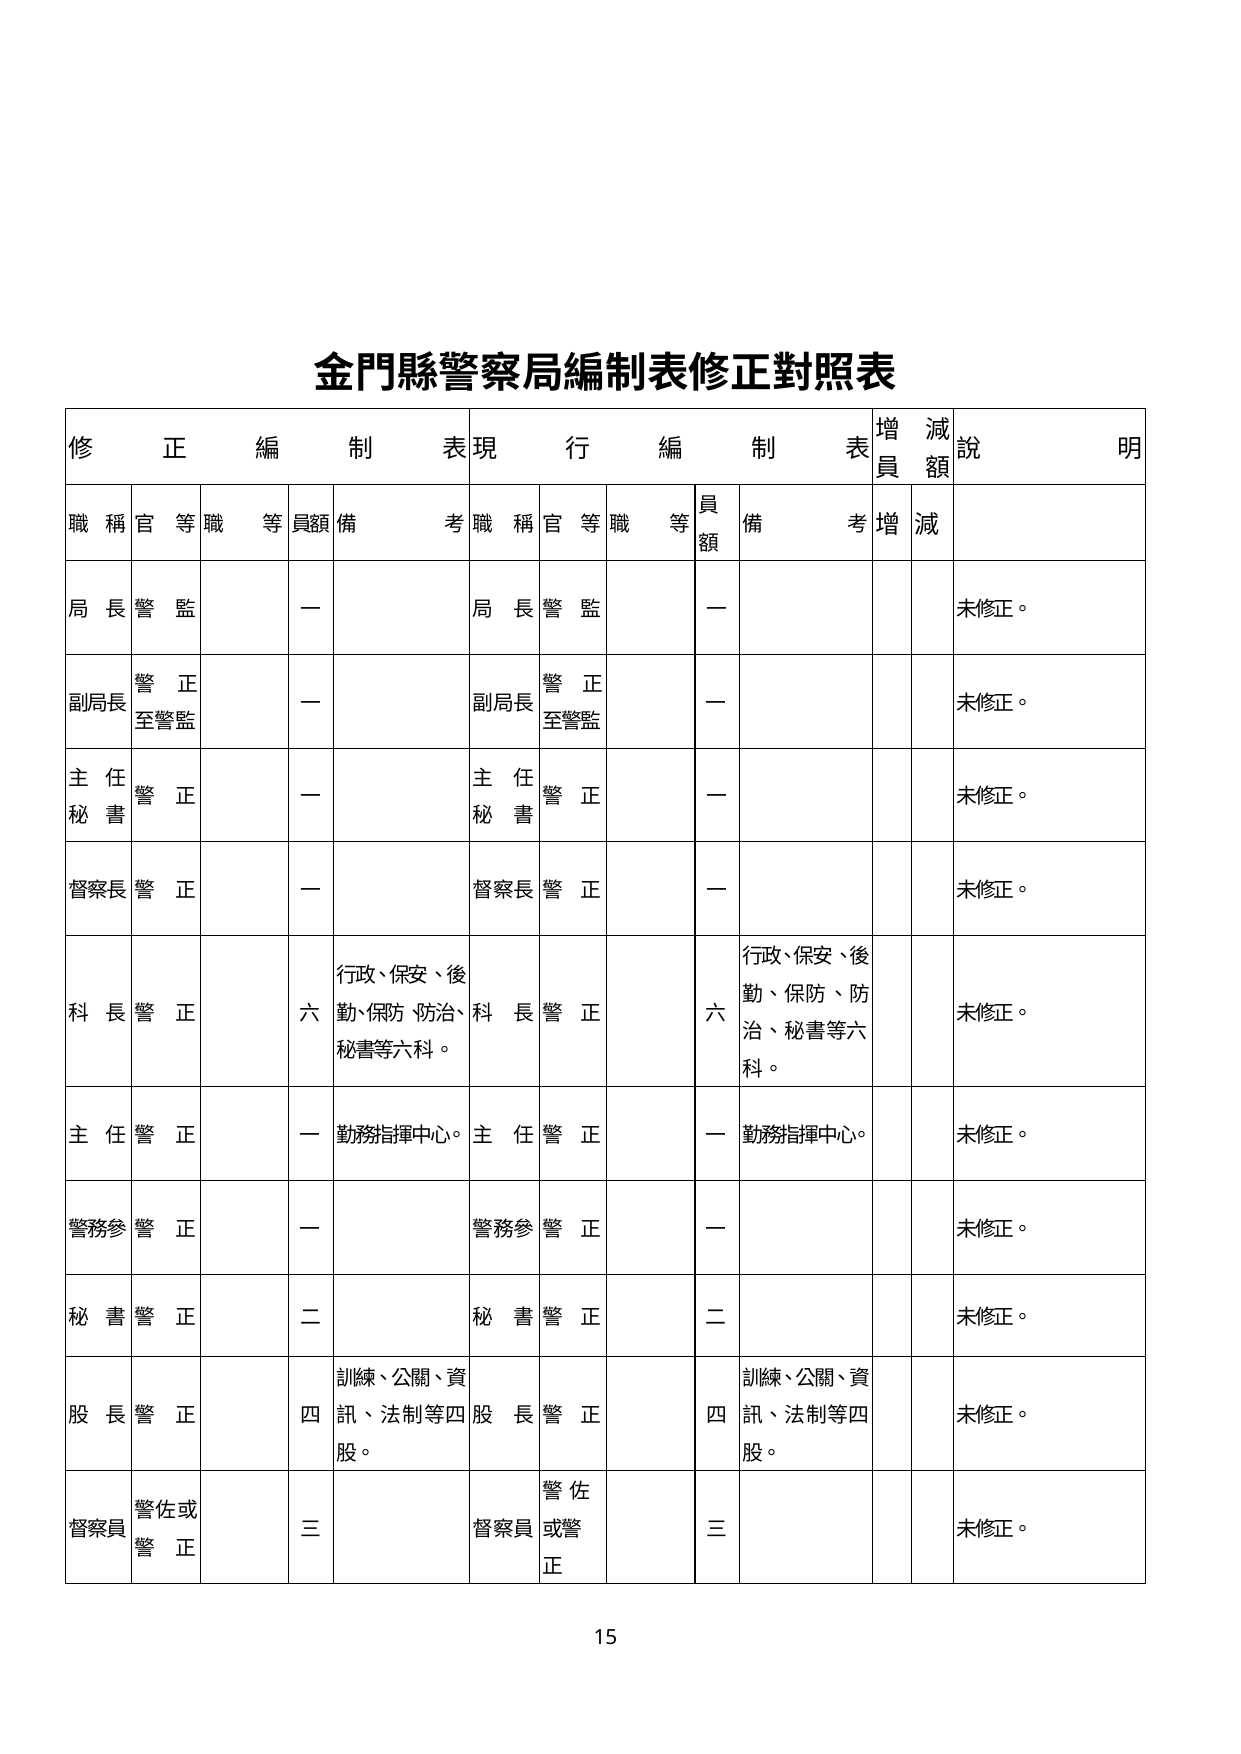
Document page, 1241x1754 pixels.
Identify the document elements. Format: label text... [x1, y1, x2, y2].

table_cell 說明 [954, 409, 1145, 484]
table_cell 修正編制表 [66, 409, 469, 484]
table_cell [201, 842, 288, 935]
table_cell 警 監 [540, 561, 606, 654]
table_cell [912, 1275, 953, 1356]
table_cell [873, 1275, 911, 1356]
table_cell 警務參 [470, 1181, 539, 1273]
table_cell [334, 1275, 469, 1356]
table_cell 主 任 秘 書 [470, 749, 539, 841]
table_cell [873, 749, 911, 841]
table_cell [607, 655, 694, 747]
table_header 金門縣警察局編制表修正對照表 [66, 330, 1145, 408]
table_cell [201, 1181, 288, 1273]
table_cell 一 [696, 1087, 739, 1180]
table_cell [912, 1471, 953, 1583]
table_cell [607, 936, 694, 1086]
table_cell [201, 561, 288, 654]
table_cell [873, 1357, 911, 1470]
table_cell 秘 書 [66, 1275, 131, 1356]
table_cell 主任 [66, 1087, 131, 1180]
table_cell 備考 [334, 485, 469, 560]
table_cell 未修正。 [954, 842, 1145, 935]
table_cell 警佐或警正 [132, 1471, 200, 1583]
table_cell 警 正 [132, 1275, 200, 1356]
table_cell 一 [289, 1181, 333, 1273]
table_cell [201, 1087, 288, 1180]
table_cell 局 長 [66, 561, 131, 654]
table_cell 一 [289, 749, 333, 841]
table_cell [334, 749, 469, 841]
table_cell 一 [696, 655, 739, 747]
table_cell [334, 1471, 469, 1583]
table_cell [607, 1087, 694, 1180]
table_cell [740, 842, 872, 935]
table_cell [334, 1181, 469, 1273]
table_cell 職等 [201, 485, 288, 560]
table_cell [201, 749, 288, 841]
table_cell [740, 1275, 872, 1356]
table_cell 官 等 [132, 485, 200, 560]
table_cell [607, 1181, 694, 1273]
table_cell [912, 936, 953, 1086]
table_cell 一 [696, 749, 739, 841]
table_cell 警務參 [66, 1181, 131, 1273]
table_cell 備考 [740, 485, 872, 560]
table_cell [873, 655, 911, 747]
table_cell [912, 561, 953, 654]
table_cell 警正 [132, 1087, 200, 1180]
table_cell 一 [289, 655, 333, 747]
table_cell 未修正。 [954, 1181, 1145, 1273]
table_cell 行政、保安、後勤、保防、防治、秘書等六科。 [740, 936, 872, 1086]
table_cell 警 正 [540, 749, 606, 841]
table_cell 局 長 [470, 561, 539, 654]
table_cell 警 正至警監 [540, 655, 606, 747]
table_cell [740, 1471, 872, 1583]
table_cell 三 [696, 1471, 739, 1583]
table_cell 主 任 秘 書 [66, 749, 131, 841]
table_cell 職等 [607, 485, 694, 560]
table_cell [873, 1471, 911, 1583]
table_cell [873, 936, 911, 1086]
table_cell [607, 749, 694, 841]
table_cell [912, 749, 953, 841]
table_cell [740, 1181, 872, 1273]
table_cell 未修正。 [954, 1275, 1145, 1356]
table_cell [873, 1181, 911, 1273]
table_cell [607, 1357, 694, 1470]
table_cell 警 正 [540, 936, 606, 1086]
table_cell 六 [696, 936, 739, 1086]
table_cell 副局長 [470, 655, 539, 747]
table_cell [954, 485, 1145, 560]
table_cell 警 監 [132, 561, 200, 654]
table_cell [334, 842, 469, 935]
table_cell [607, 1471, 694, 1583]
table_cell 未修正。 [954, 1087, 1145, 1180]
table_cell 員額 [696, 485, 739, 560]
table_cell 警 佐 或警 正 [540, 1471, 606, 1583]
table_cell 未修正。 [954, 936, 1145, 1086]
table_cell 督察長 [66, 842, 131, 935]
table_cell 員額 [289, 485, 333, 560]
table_cell [873, 1087, 911, 1180]
table_cell 秘 書 [470, 1275, 539, 1356]
table_cell [201, 1471, 288, 1583]
table_cell 未修正。 [954, 749, 1145, 841]
table_cell 四 [696, 1357, 739, 1470]
table_cell 增 [873, 485, 911, 560]
table_cell 減 [912, 485, 953, 560]
table_cell 警 正 [132, 1181, 200, 1273]
table_cell [740, 561, 872, 654]
table_cell 一 [696, 842, 739, 935]
table_cell 訓練、公關、資訊、法制等四股。 [740, 1357, 872, 1470]
table_cell [201, 655, 288, 747]
table_cell 職稱 [470, 485, 539, 560]
table_cell 督察員 [66, 1471, 131, 1583]
table_cell [912, 1357, 953, 1470]
table_cell [740, 749, 872, 841]
table_cell 一 [696, 561, 739, 654]
table_cell 一 [696, 1181, 739, 1273]
table_cell 科 長 [470, 936, 539, 1086]
table_cell 二 [696, 1275, 739, 1356]
table_cell [607, 1275, 694, 1356]
table_cell 未修正。 [954, 655, 1145, 747]
table_cell 警 正 [132, 749, 200, 841]
table_cell 一 [289, 561, 333, 654]
table_cell 警 正 [540, 1181, 606, 1273]
table_cell 增減員額 [873, 409, 953, 484]
table_cell 二 [289, 1275, 333, 1356]
table_cell 警 正 [132, 936, 200, 1086]
table_cell 警正 [540, 1087, 606, 1180]
table_cell 三 [289, 1471, 333, 1583]
table_cell 督察員 [470, 1471, 539, 1583]
table_cell 警 正 [540, 842, 606, 935]
table_cell [334, 561, 469, 654]
table_cell [912, 655, 953, 747]
table_cell [201, 936, 288, 1086]
table_cell 督察長 [470, 842, 539, 935]
table_cell 警 正至警監 [132, 655, 200, 747]
table_cell [912, 1181, 953, 1273]
table_cell 勤務指揮中心。 [334, 1087, 469, 1180]
table_cell [201, 1357, 288, 1470]
table_cell 行政、保安、後勤、保防、防治、秘書等六科。 [334, 936, 469, 1086]
table_cell 六 [289, 936, 333, 1086]
table_cell [607, 561, 694, 654]
table_cell 副局長 [66, 655, 131, 747]
table_cell 未修正。 [954, 1471, 1145, 1583]
table_cell [873, 561, 911, 654]
table_cell 勤務指揮中心。 [740, 1087, 872, 1180]
table_cell 四 [289, 1357, 333, 1470]
table_cell [912, 842, 953, 935]
table_cell [201, 1275, 288, 1356]
table_cell 股 長 [470, 1357, 539, 1470]
table_cell 未修正。 [954, 561, 1145, 654]
table_cell 警 正 [540, 1357, 606, 1470]
table_cell 警 正 [132, 842, 200, 935]
table_cell [873, 842, 911, 935]
table_cell 職稱 [66, 485, 131, 560]
table_cell 訓練、公關、資訊、法制等四股。 [334, 1357, 469, 1470]
table_cell [334, 655, 469, 747]
table_cell [607, 842, 694, 935]
table_cell 官 等 [540, 485, 606, 560]
table_cell [912, 1087, 953, 1180]
table_cell 警 正 [540, 1275, 606, 1356]
table_cell 一 [289, 1087, 333, 1180]
table_cell 股 長 [66, 1357, 131, 1470]
table_cell 未修正。 [954, 1357, 1145, 1470]
table_cell 警 正 [132, 1357, 200, 1470]
table_cell [740, 655, 872, 747]
table_cell 科 長 [66, 936, 131, 1086]
table_cell 主任 [470, 1087, 539, 1180]
table_cell 一 [289, 842, 333, 935]
table_cell 現行編制表 [470, 409, 872, 484]
